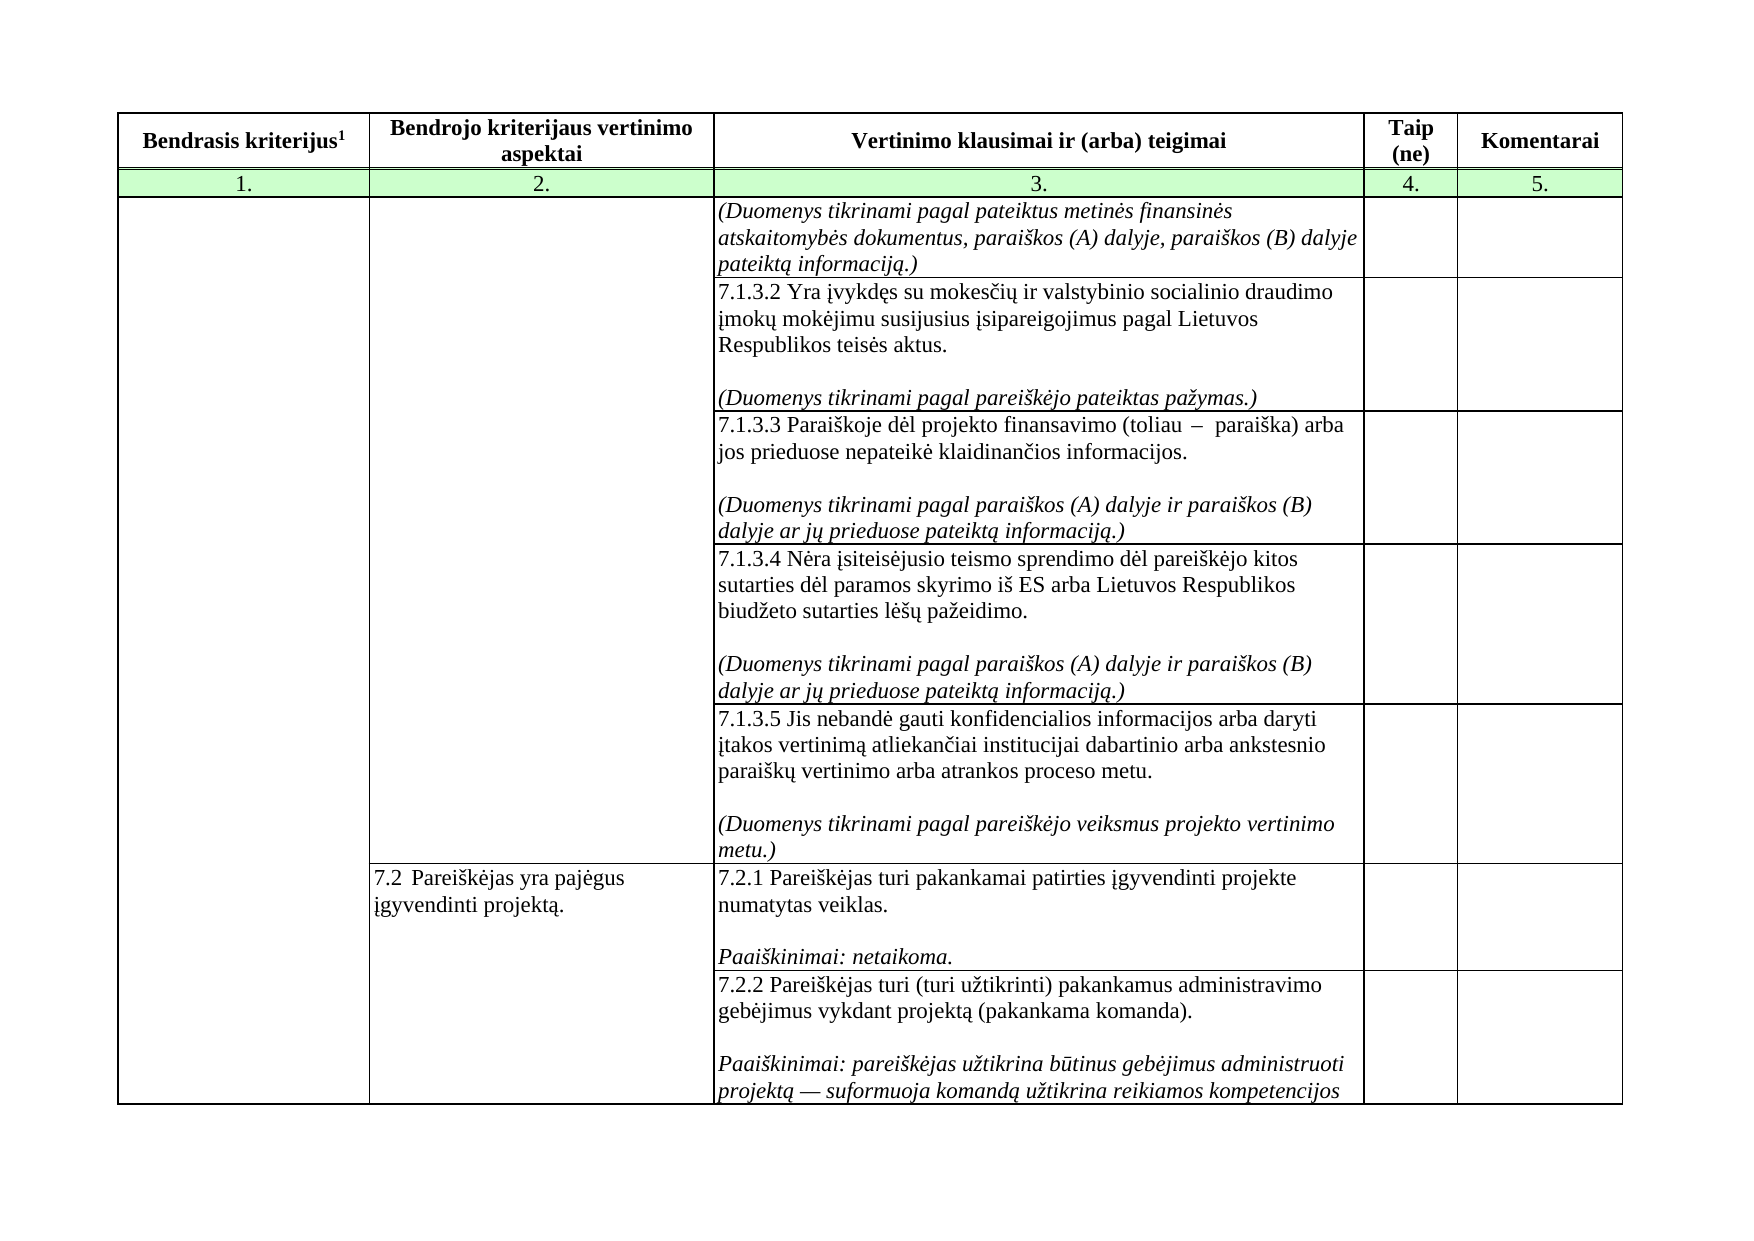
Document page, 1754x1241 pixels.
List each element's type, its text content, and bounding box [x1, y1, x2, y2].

table_cell [119, 198, 369, 1103]
table_header Bendrasis kriterijus1 [119, 114, 369, 167]
table_cell 7.2.1 Pareiškėjas turi pakankamai patirties įgyvendinti projekte numatytas veiklas. Paaiškinimai: netaikoma. [715, 864, 1363, 970]
table_cell [1365, 412, 1457, 543]
table_cell [1458, 971, 1622, 1103]
table_cell 7.2.2 Pareiškėjas turi (turi užtikrinti) pakankamus administravimo gebėjimus vykdant projektą (pakankama komanda). Paaiškinimai: pareiškėjas užtikrina būtinus gebėjimus administruoti projektą — suformuoja komandą užtikrina reikiamos kompetencijos [715, 971, 1363, 1103]
table_cell 2. [370, 170, 713, 196]
table_cell [1365, 545, 1457, 703]
table_header Vertinimo klausimai ir (arba) teigimai [715, 114, 1363, 167]
table_cell 7.1.3.2 Yra įvykdęs su mokesčių ir valstybinio socialinio draudimo įmokų mokėjimu susijusius įsipareigojimus pagal Lietuvos Respublikos teisės aktus. (Duomenys tikrinami pagal pareiškėjo pateiktas pažymas.) [715, 278, 1363, 410]
table_cell 7.2 Pareiškėjas yra pajėgus įgyvendinti projektą. [370, 864, 713, 1103]
table_cell [1365, 705, 1457, 863]
table_cell [1365, 278, 1457, 410]
table_cell (Duomenys tikrinami pagal pateiktus metinės finansinės atskaitomybės dokumentus, paraiškos (A) dalyje, paraiškos (B) dalyje pateiktą informaciją.) [715, 198, 1363, 277]
table_cell 7.1.3.4 Nėra įsiteisėjusio teismo sprendimo dėl pareiškėjo kitos sutarties dėl paramos skyrimo iš ES arba Lietuvos Respublikos biudžeto sutarties lėšų pažeidimo. (Duomenys tikrinami pagal paraiškos (A) dalyje ir paraiškos (B) dalyje ar jų prieduose pateiktą informaciją.) [715, 545, 1363, 703]
table_header Bendrojo kriterijaus vertinimo aspektai [370, 114, 713, 167]
table_cell [370, 198, 713, 863]
table_cell [1458, 412, 1622, 543]
table_cell [1458, 545, 1622, 703]
table_cell 4. [1365, 170, 1457, 196]
table_cell [1365, 864, 1457, 970]
table_cell 3. [715, 170, 1363, 196]
table_cell [1458, 705, 1622, 863]
table_cell [1365, 198, 1457, 277]
table_cell [1365, 971, 1457, 1103]
table_cell 7.1.3.5 Jis nebandė gauti konfidencialios informacijos arba daryti įtakos vertinimą atliekančiai institucijai dabartinio arba ankstesnio paraiškų vertinimo arba atrankos proceso metu. (Duomenys tikrinami pagal pareiškėjo veiksmus projekto vertinimo metu.) [715, 705, 1363, 863]
table_header Komentarai [1458, 114, 1622, 167]
table_cell 5. [1458, 170, 1622, 196]
table_cell [1458, 198, 1622, 277]
table_cell 1. [119, 170, 369, 196]
table_header Taip (ne) [1365, 114, 1457, 167]
table_cell [1458, 278, 1622, 410]
table_cell 7.1.3.3 Paraiškoje dėl projekto finansavimo (toliau – paraiška) arba jos prieduose nepateikė klaidinančios informacijos. (Duomenys tikrinami pagal paraiškos (A) dalyje ir paraiškos (B) dalyje ar jų prieduose pateiktą informaciją.) [715, 412, 1363, 543]
table_cell [1458, 864, 1622, 970]
